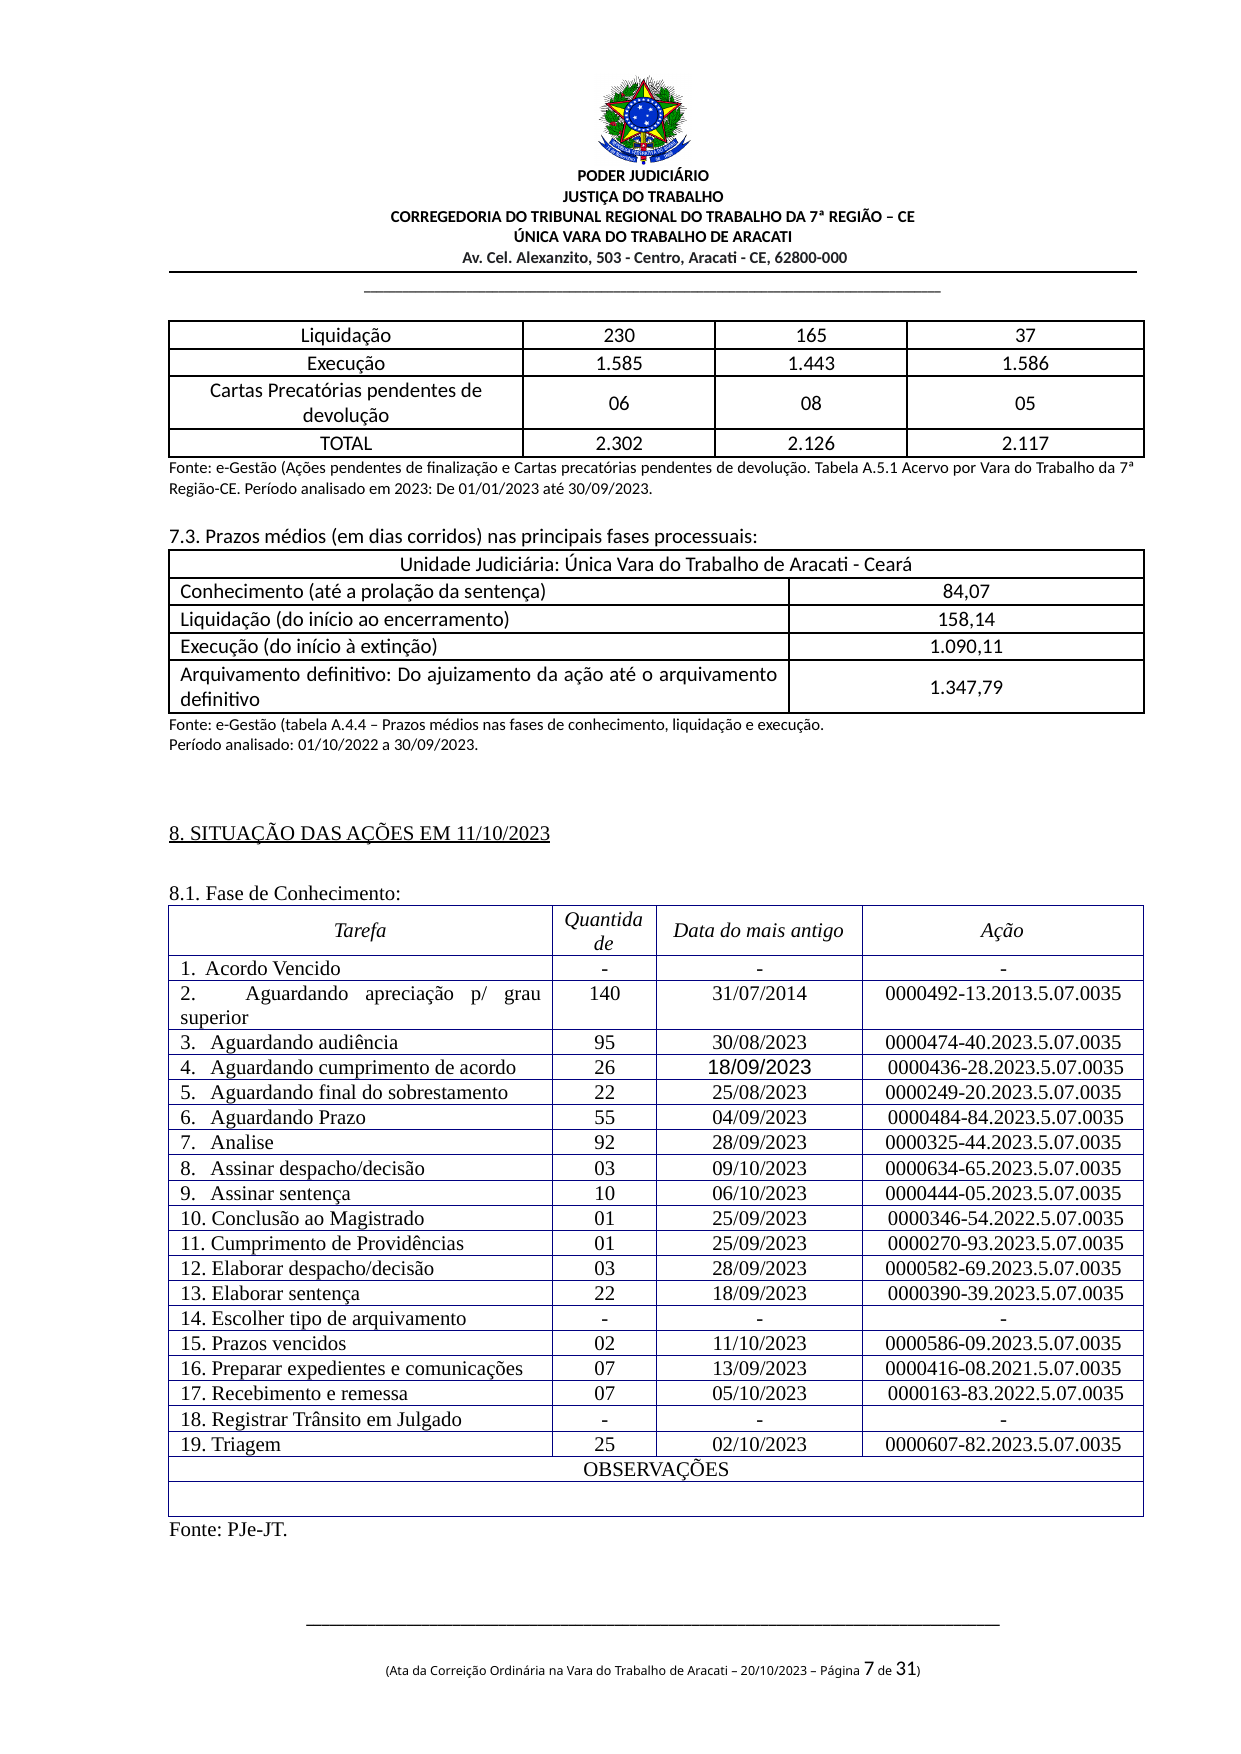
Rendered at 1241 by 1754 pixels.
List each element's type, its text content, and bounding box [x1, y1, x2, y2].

table_cell 09/10/2023 [657, 1155, 862, 1179]
table_cell 84,07 [790, 579, 1143, 604]
table_cell 2. Aguardando apreciação p/ grau superior [169, 981, 552, 1029]
table_cell 0000436-28.2023.5.07.0035 [863, 1055, 1143, 1079]
table_header Ação [863, 906, 1143, 954]
table_cell 06 [524, 377, 714, 428]
table_cell Conhecimento (até a prolação da sentença) [170, 579, 788, 604]
table_cell 0000607-82.2023.5.07.0035 [863, 1432, 1143, 1456]
subtitle 8. SITUAÇÃO DAS AÇÕES EM 11/10/2023 [169, 821, 1137, 845]
table_cell 0000163-83.2022.5.07.0035 [863, 1381, 1143, 1405]
subtitle 7.3. Prazos médios (em dias corridos) nas principais fases processuais: [169, 524, 1137, 549]
table_cell - [553, 1306, 656, 1330]
subtitle Fonte: PJe-JT. [169, 1517, 1137, 1541]
table_cell 25/09/2023 [657, 1206, 862, 1230]
table_cell Cartas Precatórias pendentes de devolução [170, 377, 522, 428]
table_cell 01 [553, 1231, 656, 1255]
table_cell 8. Assinar despacho/decisão [169, 1155, 552, 1179]
table_cell 1. Acordo Vencido [169, 956, 552, 980]
table_cell - [657, 956, 862, 980]
table_cell 05 [908, 377, 1143, 428]
table_cell 1.347,79 [790, 661, 1143, 712]
table_cell 04/09/2023 [657, 1105, 862, 1129]
table_cell 12. Elaborar despacho/decisão [169, 1256, 552, 1280]
table_cell 0000270-93.2023.5.07.0035 [863, 1231, 1143, 1255]
table_cell 1.586 [908, 350, 1143, 375]
table_cell 0000492-13.2013.5.07.0035 [863, 981, 1143, 1029]
table_cell 06/10/2023 [657, 1181, 862, 1204]
table_cell 03 [553, 1256, 656, 1280]
table_cell 37 [908, 322, 1143, 348]
table_cell 9. Assinar sentença [169, 1181, 552, 1204]
table_header Unidade Judiciária: Única Vara do Trabalho de Aracati - Ceará [170, 551, 1143, 577]
table_cell TOTAL [170, 430, 522, 456]
table_cell 92 [553, 1130, 656, 1154]
table_cell 5. Aguardando final do sobrestamento [169, 1080, 552, 1104]
table_cell 28/09/2023 [657, 1256, 862, 1280]
table_cell Liquidação [170, 322, 522, 348]
table_cell - [863, 1306, 1143, 1330]
table_cell 02/10/2023 [657, 1432, 862, 1456]
table_header Tarefa [169, 906, 552, 954]
table_cell 95 [553, 1030, 656, 1054]
table_cell 25/09/2023 [657, 1231, 862, 1255]
table_cell 07 [553, 1356, 656, 1380]
table_cell 22 [553, 1080, 656, 1104]
table_cell Liquidação (do início ao encerramento) [170, 606, 788, 632]
table_cell 140 [553, 981, 656, 1029]
table_cell 0000346-54.2022.5.07.0035 [863, 1206, 1143, 1230]
table_cell 31/07/2014 [657, 981, 862, 1029]
table_cell 10 [553, 1181, 656, 1204]
table_cell 2.302 [524, 430, 714, 456]
table_cell 02 [553, 1331, 656, 1355]
table_cell 01 [553, 1206, 656, 1230]
table_cell 10. Conclusão ao Magistrado [169, 1206, 552, 1230]
table_cell 18/09/2023 [657, 1055, 862, 1079]
table_cell 3. Aguardando audiência [169, 1030, 552, 1054]
picture [593, 73, 693, 166]
table_cell 0000416-08.2021.5.07.0035 [863, 1356, 1143, 1380]
table_cell 15. Prazos vencidos [169, 1331, 552, 1355]
table_cell 25/08/2023 [657, 1080, 862, 1104]
table_cell 1.090,11 [790, 634, 1143, 659]
subtitle Fonte: e-Gestão (Ações pendentes de finalização e Cartas precatórias pendentes de devolução. Tabela A.5.1 Acervo por Vara do Trabalho da 7ª Região-CE. Período analisado em 2023: De 01/01/2023 até 30/09/2023. [169, 458, 1137, 498]
table_cell 4. Aguardando cumprimento de acordo [169, 1055, 552, 1079]
table_cell OBSERVAÇÕES [169, 1457, 1143, 1481]
table_cell 0000444-05.2023.5.07.0035 [863, 1181, 1143, 1204]
table_cell 03 [553, 1155, 656, 1179]
table_cell 26 [553, 1055, 656, 1079]
table_cell 14. Escolher tipo de arquivamento [169, 1306, 552, 1330]
table_cell 158,14 [790, 606, 1143, 632]
subtitle Fonte: e-Gestão (tabela A.4.4 – Prazos médios nas fases de conhecimento, liquidação e execução. [169, 714, 1137, 734]
table_header Quantidade [553, 906, 656, 954]
table_cell 30/08/2023 [657, 1030, 862, 1054]
table_cell 18. Registrar Trânsito em Julgado [169, 1406, 552, 1431]
table_cell 05/10/2023 [657, 1381, 862, 1405]
table_cell 17. Recebimento e remessa [169, 1381, 552, 1405]
table_cell 13/09/2023 [657, 1356, 862, 1380]
table_cell 1.443 [716, 350, 906, 375]
table_cell Arquivamento definitivo: Do ajuizamento da ação até o arquivamento definitivo [170, 661, 788, 712]
table_cell 6. Aguardando Prazo [169, 1105, 552, 1129]
table_cell 165 [716, 322, 906, 348]
table_cell 0000582-69.2023.5.07.0035 [863, 1256, 1143, 1280]
table_cell 22 [553, 1281, 656, 1305]
table_cell 11/10/2023 [657, 1331, 862, 1355]
table_cell 1.585 [524, 350, 714, 375]
table_cell - [863, 1406, 1143, 1431]
table_cell 0000634-65.2023.5.07.0035 [863, 1155, 1143, 1179]
subtitle Período analisado: 01/10/2022 a 30/09/2023. [169, 734, 1137, 755]
table_cell 230 [524, 322, 714, 348]
table_cell - [553, 1406, 656, 1431]
table_cell 0000586-09.2023.5.07.0035 [863, 1331, 1143, 1355]
table_cell - [553, 956, 656, 980]
table_cell - [657, 1406, 862, 1431]
table_cell 19. Triagem [169, 1432, 552, 1456]
table_cell 13. Elaborar sentença [169, 1281, 552, 1305]
table_cell 25 [553, 1432, 656, 1456]
table_cell 0000249-20.2023.5.07.0035 [863, 1080, 1143, 1104]
table_cell 18/09/2023 [657, 1281, 862, 1305]
subtitle 8.1. Fase de Conhecimento: [169, 881, 1137, 905]
table_cell 11. Cumprimento de Providências [169, 1231, 552, 1255]
table_cell 0000325-44.2023.5.07.0035 [863, 1130, 1143, 1154]
table_cell - [657, 1306, 862, 1330]
table_cell 08 [716, 377, 906, 428]
table_cell Execução (do início à extinção) [170, 634, 788, 659]
table_cell 0000390-39.2023.5.07.0035 [863, 1281, 1143, 1305]
table_cell 28/09/2023 [657, 1130, 862, 1154]
table_cell - [863, 956, 1143, 980]
table_cell 16. Preparar expedientes e comunicações [169, 1356, 552, 1380]
table_cell 2.117 [908, 430, 1143, 456]
table_cell 07 [553, 1381, 656, 1405]
table_cell 7. Analise [169, 1130, 552, 1154]
table_cell 2.126 [716, 430, 906, 456]
table_cell 0000484-84.2023.5.07.0035 [863, 1105, 1143, 1129]
table_cell [169, 1482, 1143, 1516]
table_header Data do mais antigo [657, 906, 862, 954]
table_cell Execução [170, 350, 522, 375]
table_cell 55 [553, 1105, 656, 1129]
table_cell 0000474-40.2023.5.07.0035 [863, 1030, 1143, 1054]
